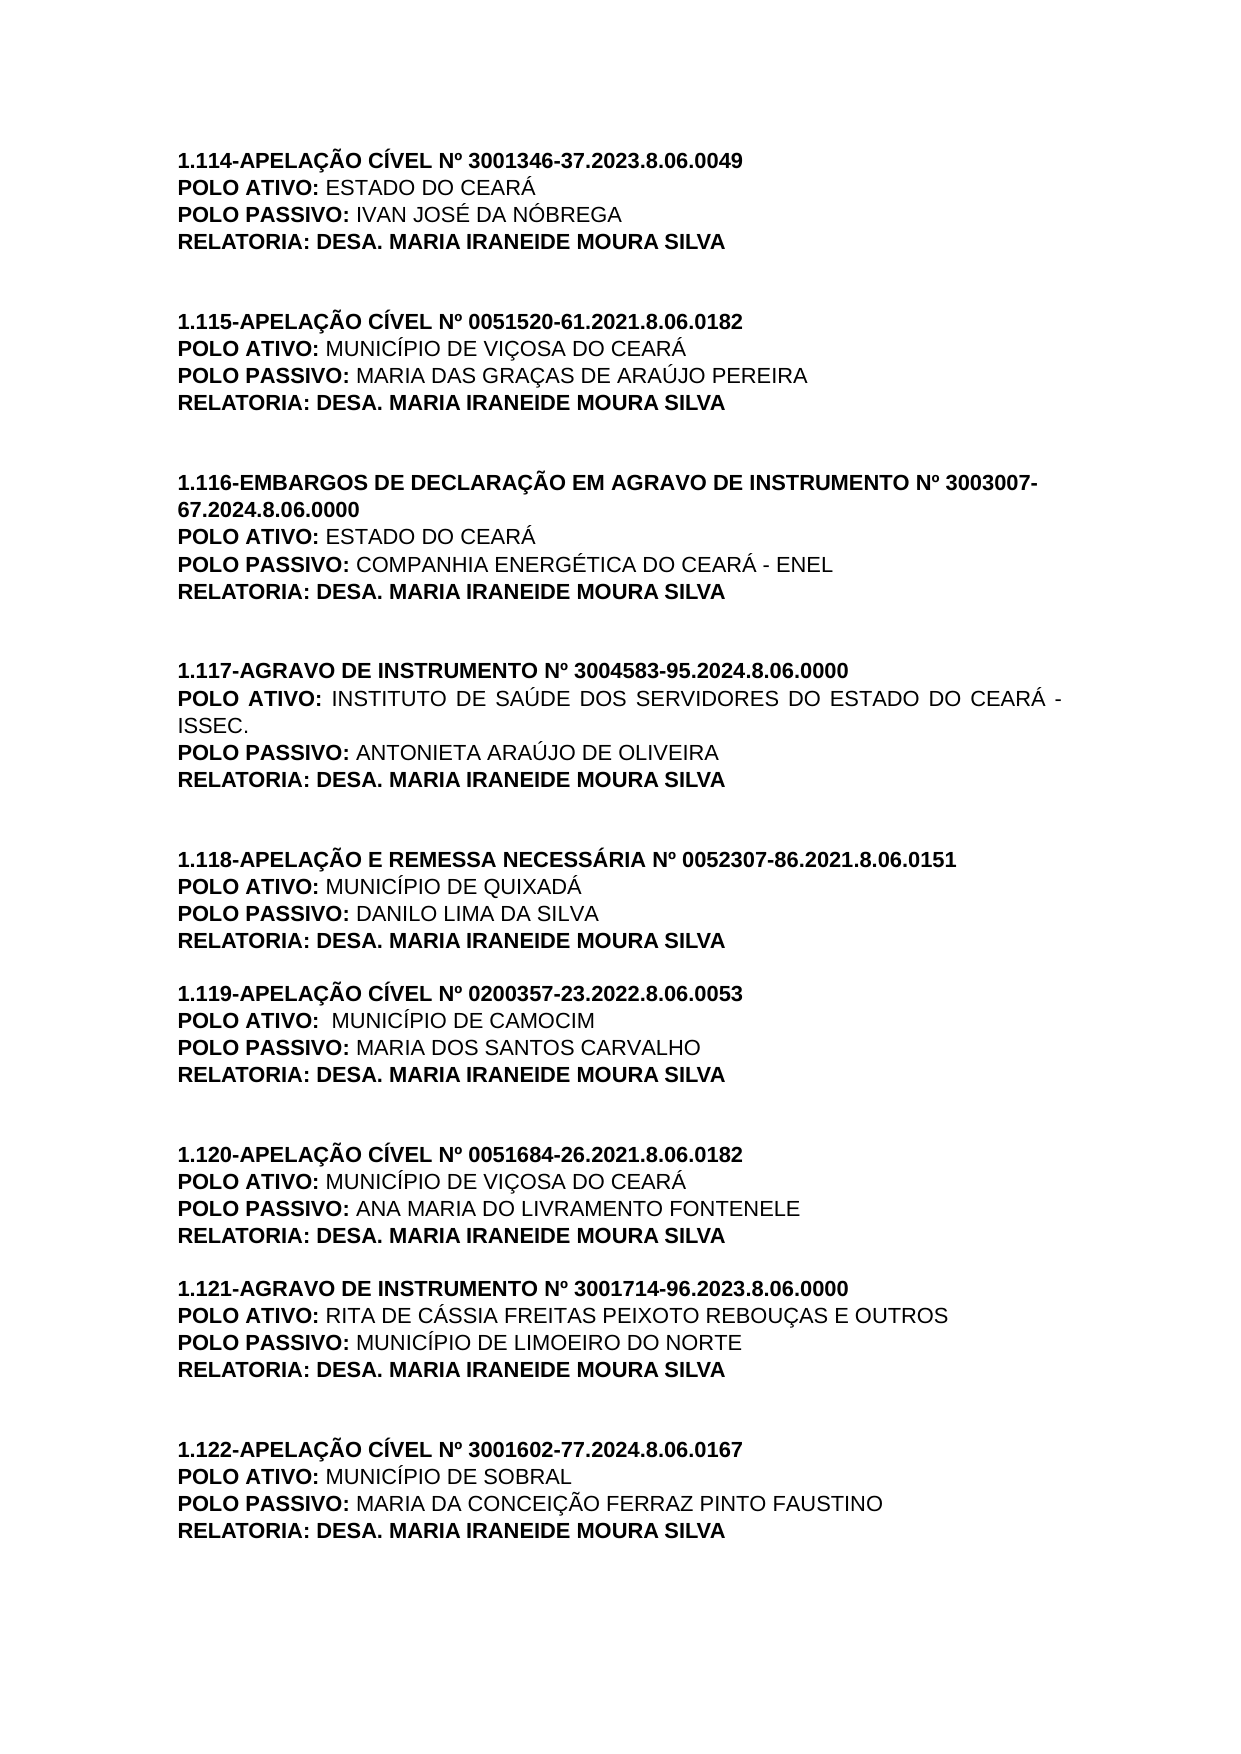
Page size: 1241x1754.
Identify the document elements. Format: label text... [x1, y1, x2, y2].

text 1.114-APELAÇÃO CÍVEL Nº 3001346-37.2023.8.06.0049 [177, 148, 1063, 173]
text POLO ATIVO: MUNICÍPIO DE QUIXADÁ [177, 874, 1063, 899]
text POLO ATIVO: MUNICÍPIO DE CAMOCIM [177, 1008, 1063, 1033]
text RELATORIA: DESA. MARIA IRANEIDE MOURA SILVA [177, 1518, 1063, 1543]
text 1.119-APELAÇÃO CÍVEL Nº 0200357-23.2022.8.06.0053 [177, 981, 1063, 1006]
text POLO ATIVO: ESTADO DO CEARÁ [177, 175, 1063, 200]
text RELATORIA: DESA. MARIA IRANEIDE MOURA SILVA [177, 229, 1063, 254]
text RELATORIA: DESA. MARIA IRANEIDE MOURA SILVA [177, 1357, 1063, 1382]
text POLO PASSIVO: MARIA DOS SANTOS CARVALHO [177, 1035, 1063, 1060]
text 1.117-AGRAVO DE INSTRUMENTO Nº 3004583-95.2024.8.06.0000 [177, 658, 1063, 683]
text POLO PASSIVO: MARIA DA CONCEIÇÃO FERRAZ PINTO FAUSTINO [177, 1491, 1063, 1516]
text RELATORIA: DESA. MARIA IRANEIDE MOURA SILVA [177, 767, 1063, 792]
text 1.120-APELAÇÃO CÍVEL Nº 0051684-26.2021.8.06.0182 [177, 1142, 1063, 1167]
text RELATORIA: DESA. MARIA IRANEIDE MOURA SILVA [177, 579, 1063, 604]
text POLO ATIVO: ESTADO DO CEARÁ [177, 524, 1063, 549]
text RELATORIA: DESA. MARIA IRANEIDE MOURA SILVA [177, 928, 1063, 953]
text POLO ATIVO: RITA DE CÁSSIA FREITAS PEIXOTO REBOUÇAS E OUTROS [177, 1303, 1063, 1328]
text POLO PASSIVO: MARIA DAS GRAÇAS DE ARAÚJO PEREIRA [177, 363, 1063, 388]
text POLO ATIVO: INSTITUTO DE SAÚDE DOS SERVIDORES DO ESTADO DO CEARÁ - ISSEC. [177, 685, 1063, 738]
text POLO PASSIVO: DANILO LIMA DA SILVA [177, 901, 1063, 926]
text POLO ATIVO: MUNICÍPIO DE SOBRAL [177, 1464, 1063, 1489]
text 1.116-EMBARGOS DE DECLARAÇÃO EM AGRAVO DE INSTRUMENTO Nº 3003007-67.2024.8.06.0000 [177, 470, 1063, 522]
text RELATORIA: DESA. MARIA IRANEIDE MOURA SILVA [177, 1223, 1063, 1248]
text 1.121-AGRAVO DE INSTRUMENTO Nº 3001714-96.2023.8.06.0000 [177, 1276, 1063, 1301]
text POLO ATIVO: MUNICÍPIO DE VIÇOSA DO CEARÁ [177, 336, 1063, 361]
text POLO PASSIVO: MUNICÍPIO DE LIMOEIRO DO NORTE [177, 1330, 1063, 1355]
text POLO PASSIVO: ANTONIETA ARAÚJO DE OLIVEIRA [177, 740, 1063, 765]
text RELATORIA: DESA. MARIA IRANEIDE MOURA SILVA [177, 1062, 1063, 1087]
text POLO PASSIVO: ANA MARIA DO LIVRAMENTO FONTENELE [177, 1196, 1063, 1221]
text 1.122-APELAÇÃO CÍVEL Nº 3001602-77.2024.8.06.0167 [177, 1437, 1063, 1462]
text 1.118-APELAÇÃO E REMESSA NECESSÁRIA Nº 0052307-86.2021.8.06.0151 [177, 847, 1063, 872]
text 1.115-APELAÇÃO CÍVEL Nº 0051520-61.2021.8.06.0182 [177, 309, 1063, 334]
text POLO PASSIVO: COMPANHIA ENERGÉTICA DO CEARÁ - ENEL [177, 551, 1063, 577]
text POLO PASSIVO: IVAN JOSÉ DA NÓBREGA [177, 202, 1063, 227]
text POLO ATIVO: MUNICÍPIO DE VIÇOSA DO CEARÁ [177, 1169, 1063, 1194]
text RELATORIA: DESA. MARIA IRANEIDE MOURA SILVA [177, 390, 1063, 416]
